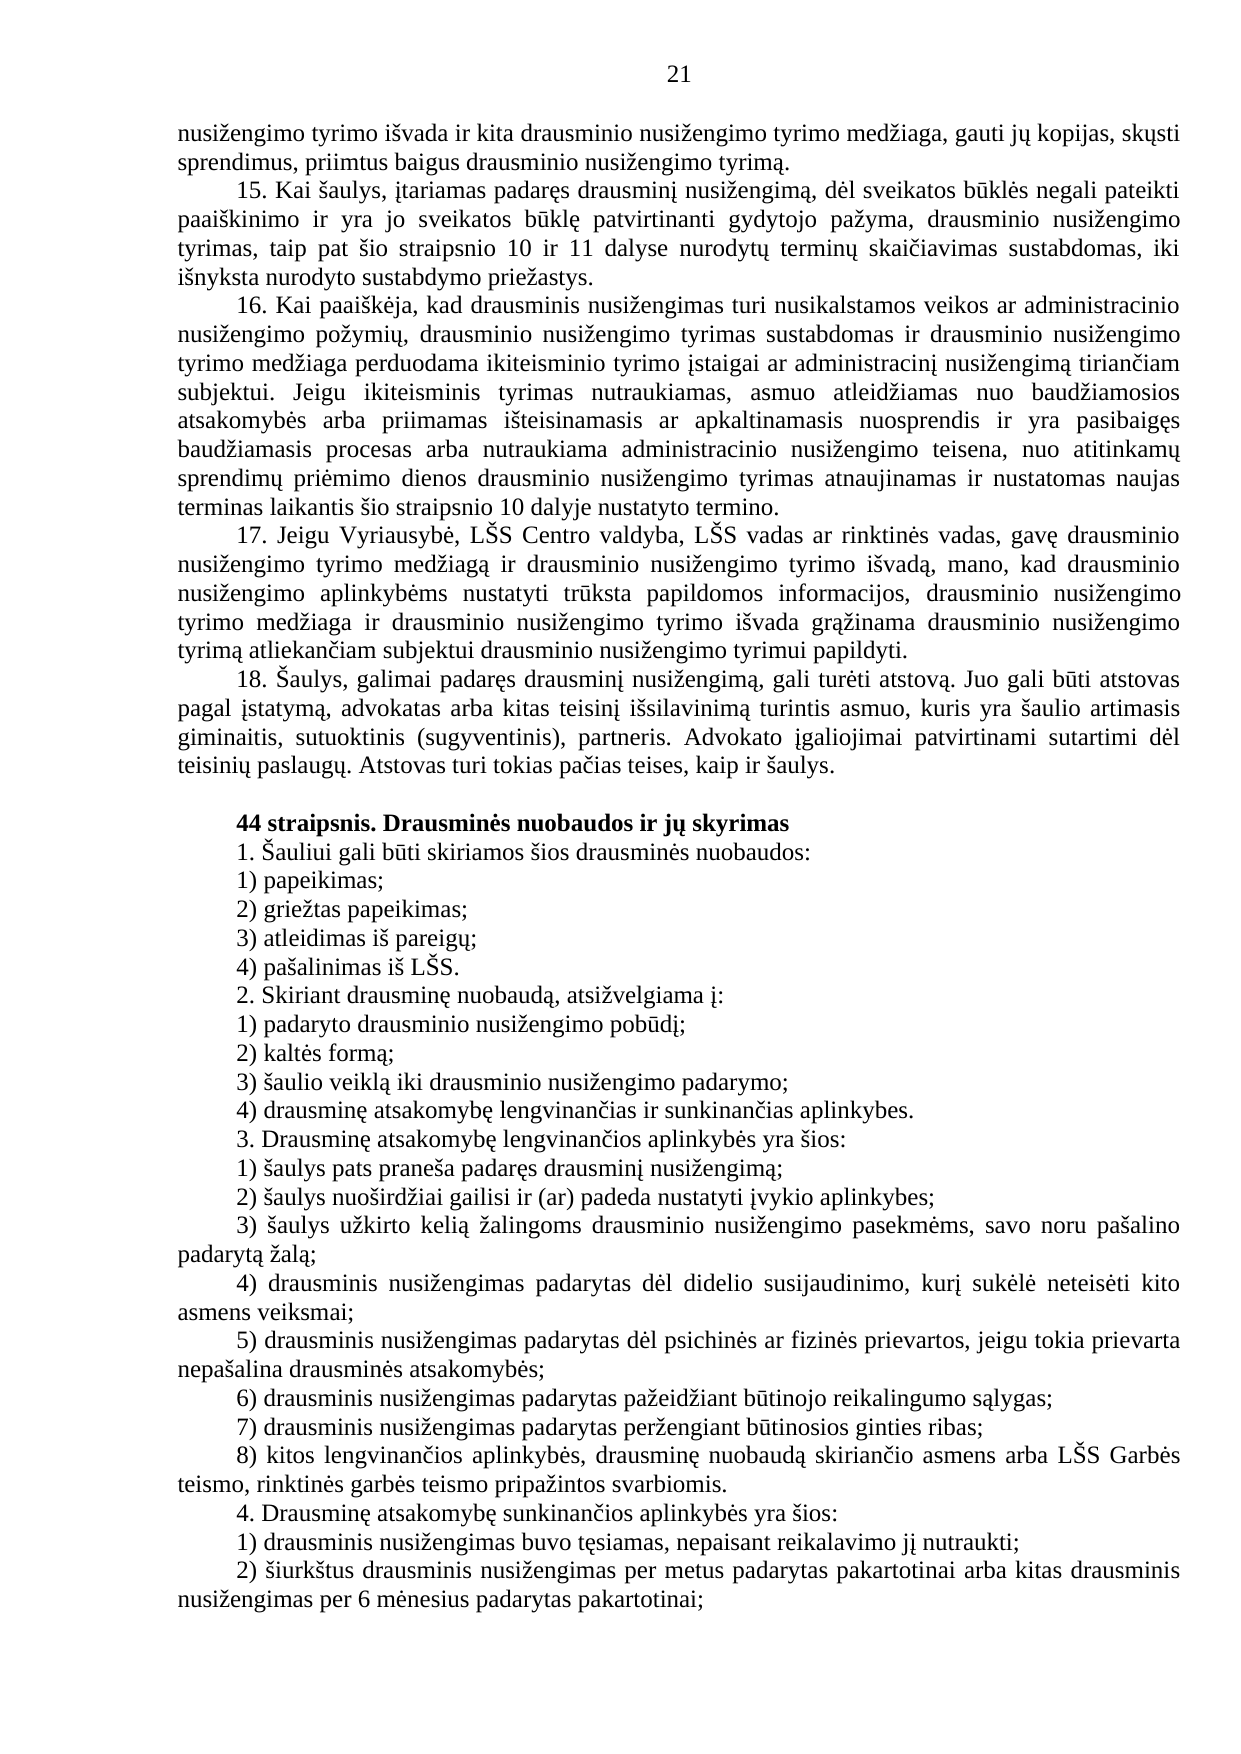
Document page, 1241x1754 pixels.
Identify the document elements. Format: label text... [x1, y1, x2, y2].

text 18. Šaulys, galimai padaręs drausminį nusižengimą, gali turėti atstovą. Juo gali būti atstovas pagal įstatymą, advokatas arba kitas teisinį išsilavinimą turintis asmuo, kuris yra šaulio artimasis giminaitis, sutuoktinis (sugyventinis), partneris. Advokato įgaliojimai patvirtinami sutartimi dėl teisinių paslaugų. Atstovas turi tokias pačias teises, kaip ir šaulys. [177, 664, 1181, 779]
text 2) šiurkštus drausminis nusižengimas per metus padarytas pakartotinai arba kitas drausminis nusižengimas per 6 mėnesius padarytas pakartotinai; [177, 1556, 1181, 1613]
text 2) kaltės formą; [177, 1038, 1181, 1067]
text 1. Šauliui gali būti skiriamos šios drausminės nuobaudos: [177, 837, 1181, 866]
text 4) drausminę atsakomybę lengvinančias ir sunkinančias aplinkybes. [177, 1096, 1181, 1124]
text 1) šaulys pats praneša padaręs drausminį nusižengimą; [177, 1153, 1181, 1182]
text 3) šaulio veiklą iki drausminio nusižengimo padarymo; [177, 1067, 1181, 1096]
text 17. Jeigu Vyriausybė, LŠS Centro valdyba, LŠS vadas ar rinktinės vadas, gavę drausminio nusižengimo tyrimo medžiagą ir drausminio nusižengimo tyrimo išvadą, mano, kad drausminio nusižengimo aplinkybėms nustatyti trūksta papildomos informacijos, drausminio nusižengimo tyrimo medžiaga ir drausminio nusižengimo tyrimo išvada grąžinama drausminio nusižengimo tyrimą atliekančiam subjektui drausminio nusižengimo tyrimui papildyti. [177, 521, 1181, 664]
text 2. Skiriant drausminę nuobaudą, atsižvelgiama į: [177, 981, 1181, 1009]
text 1) papeikimas; [177, 866, 1181, 894]
text 4. Drausminę atsakomybę sunkinančios aplinkybės yra šios: [177, 1498, 1181, 1527]
text 2) griežtas papeikimas; [177, 894, 1181, 923]
text 2) šaulys nuoširdžiai gailisi ir (ar) padeda nustatyti įvykio aplinkybes; [177, 1182, 1181, 1211]
text 8) kitos lengvinančios aplinkybės, drausminę nuobaudą skiriančio asmens arba LŠS Garbės teismo, rinktinės garbės teismo pripažintos svarbiomis. [177, 1441, 1181, 1498]
text 3) šaulys užkirto kelią žalingoms drausminio nusižengimo pasekmėms, savo noru pašalino padarytą žalą; [177, 1211, 1181, 1268]
text 5) drausminis nusižengimas padarytas dėl psichinės ar fizinės prievartos, jeigu tokia prievarta nepašalina drausminės atsakomybės; [177, 1326, 1181, 1383]
text 15. Kai šaulys, įtariamas padaręs drausminį nusižengimą, dėl sveikatos būklės negali pateikti paaiškinimo ir yra jo sveikatos būklę patvirtinanti gydytojo pažyma, drausminio nusižengimo tyrimas, taip pat šio straipsnio 10 ir 11 dalyse nurodytų terminų skaičiavimas sustabdomas, iki išnyksta nurodyto sustabdymo priežastys. [177, 176, 1181, 291]
text 7) drausminis nusižengimas padarytas peržengiant būtinosios ginties ribas; [177, 1412, 1181, 1441]
text nusižengimo tyrimo išvada ir kita drausminio nusižengimo tyrimo medžiaga, gauti jų kopijas, skųsti sprendimus, priimtus baigus drausminio nusižengimo tyrimą. [177, 118, 1181, 176]
text 4) pašalinimas iš LŠS. [177, 952, 1181, 981]
text 3. Drausminę atsakomybę lengvinančios aplinkybės yra šios: [177, 1124, 1181, 1153]
text 16. Kai paaiškėja, kad drausminis nusižengimas turi nusikalstamos veikos ar administracinio nusižengimo požymių, drausminio nusižengimo tyrimas sustabdomas ir drausminio nusižengimo tyrimo medžiaga perduodama ikiteisminio tyrimo įstaigai ar administracinį nusižengimą tiriančiam subjektui. Jeigu ikiteisminis tyrimas nutraukiamas, asmuo atleidžiamas nuo baudžiamosios atsakomybės arba priimamas išteisinamasis ar apkaltinamasis nuosprendis ir yra pasibaigęs baudžiamasis procesas arba nutraukiama administracinio nusižengimo teisena, nuo atitinkamų sprendimų priėmimo dienos drausminio nusižengimo tyrimas atnaujinamas ir nustatomas naujas terminas laikantis šio straipsnio 10 dalyje nustatyto termino. [177, 291, 1181, 521]
text 6) drausminis nusižengimas padarytas pažeidžiant būtinojo reikalingumo sąlygas; [177, 1383, 1181, 1412]
text 3) atleidimas iš pareigų; [177, 923, 1181, 952]
text 44 straipsnis. Drausminės nuobaudos ir jų skyrimas [177, 808, 1181, 837]
text 1) drausminis nusižengimas buvo tęsiamas, nepaisant reikalavimo jį nutraukti; [177, 1527, 1181, 1556]
text 4) drausminis nusižengimas padarytas dėl didelio susijaudinimo, kurį sukėlė neteisėti kito asmens veiksmai; [177, 1268, 1181, 1326]
text 1) padaryto drausminio nusižengimo pobūdį; [177, 1009, 1181, 1038]
